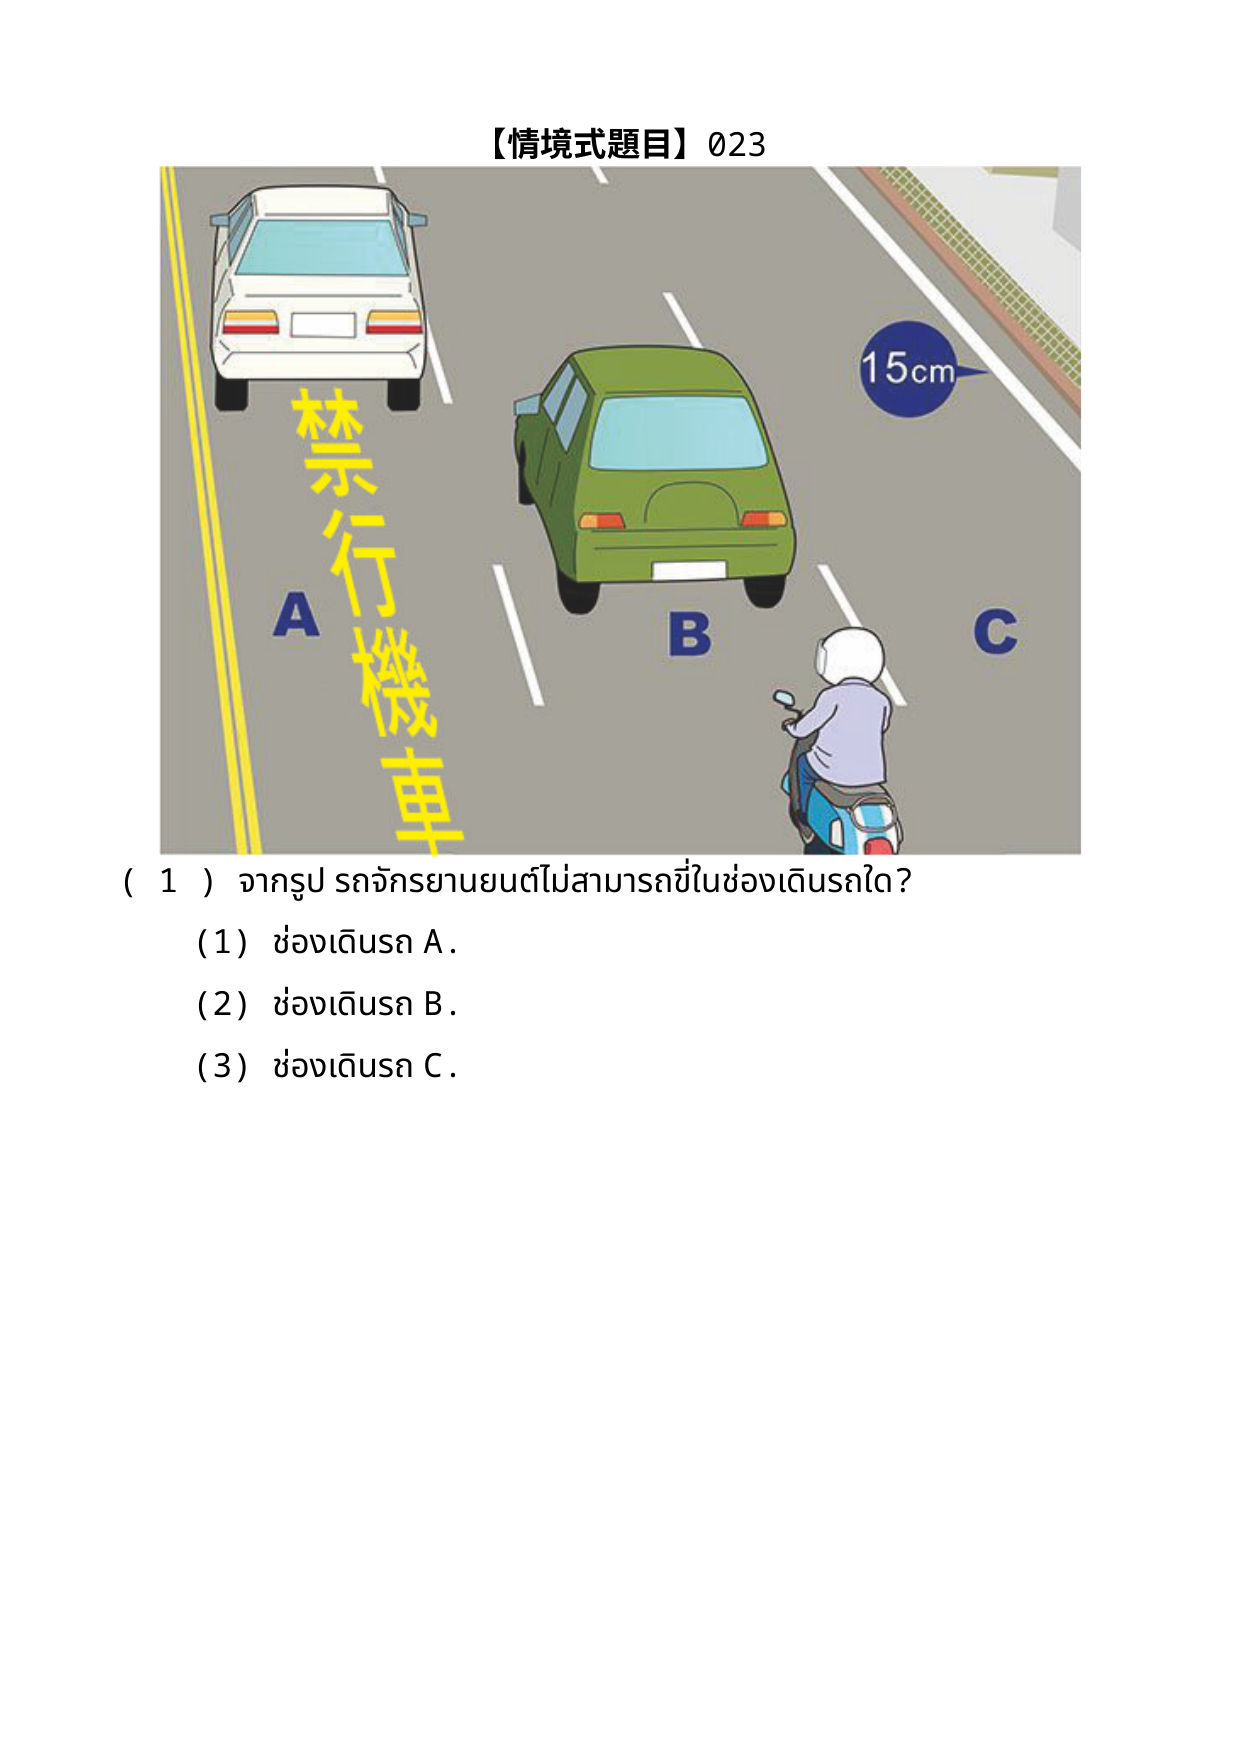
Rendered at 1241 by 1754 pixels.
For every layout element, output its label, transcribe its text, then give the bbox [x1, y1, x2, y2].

text 【情境式題目】023 [118, 118, 1122, 167]
text (3) ช่องเดินรถ C. [118, 1041, 1122, 1091]
text (1) ช่องเดินรถ A. [118, 918, 1122, 967]
picture [159, 166, 1082, 857]
text ( 1 ) จากรูป รถจักรยานยนต์ไม่สามารถขี่ในช่องเดินรถใด? [118, 167, 1122, 906]
text (2) ช่องเดินรถ B. [118, 980, 1122, 1029]
